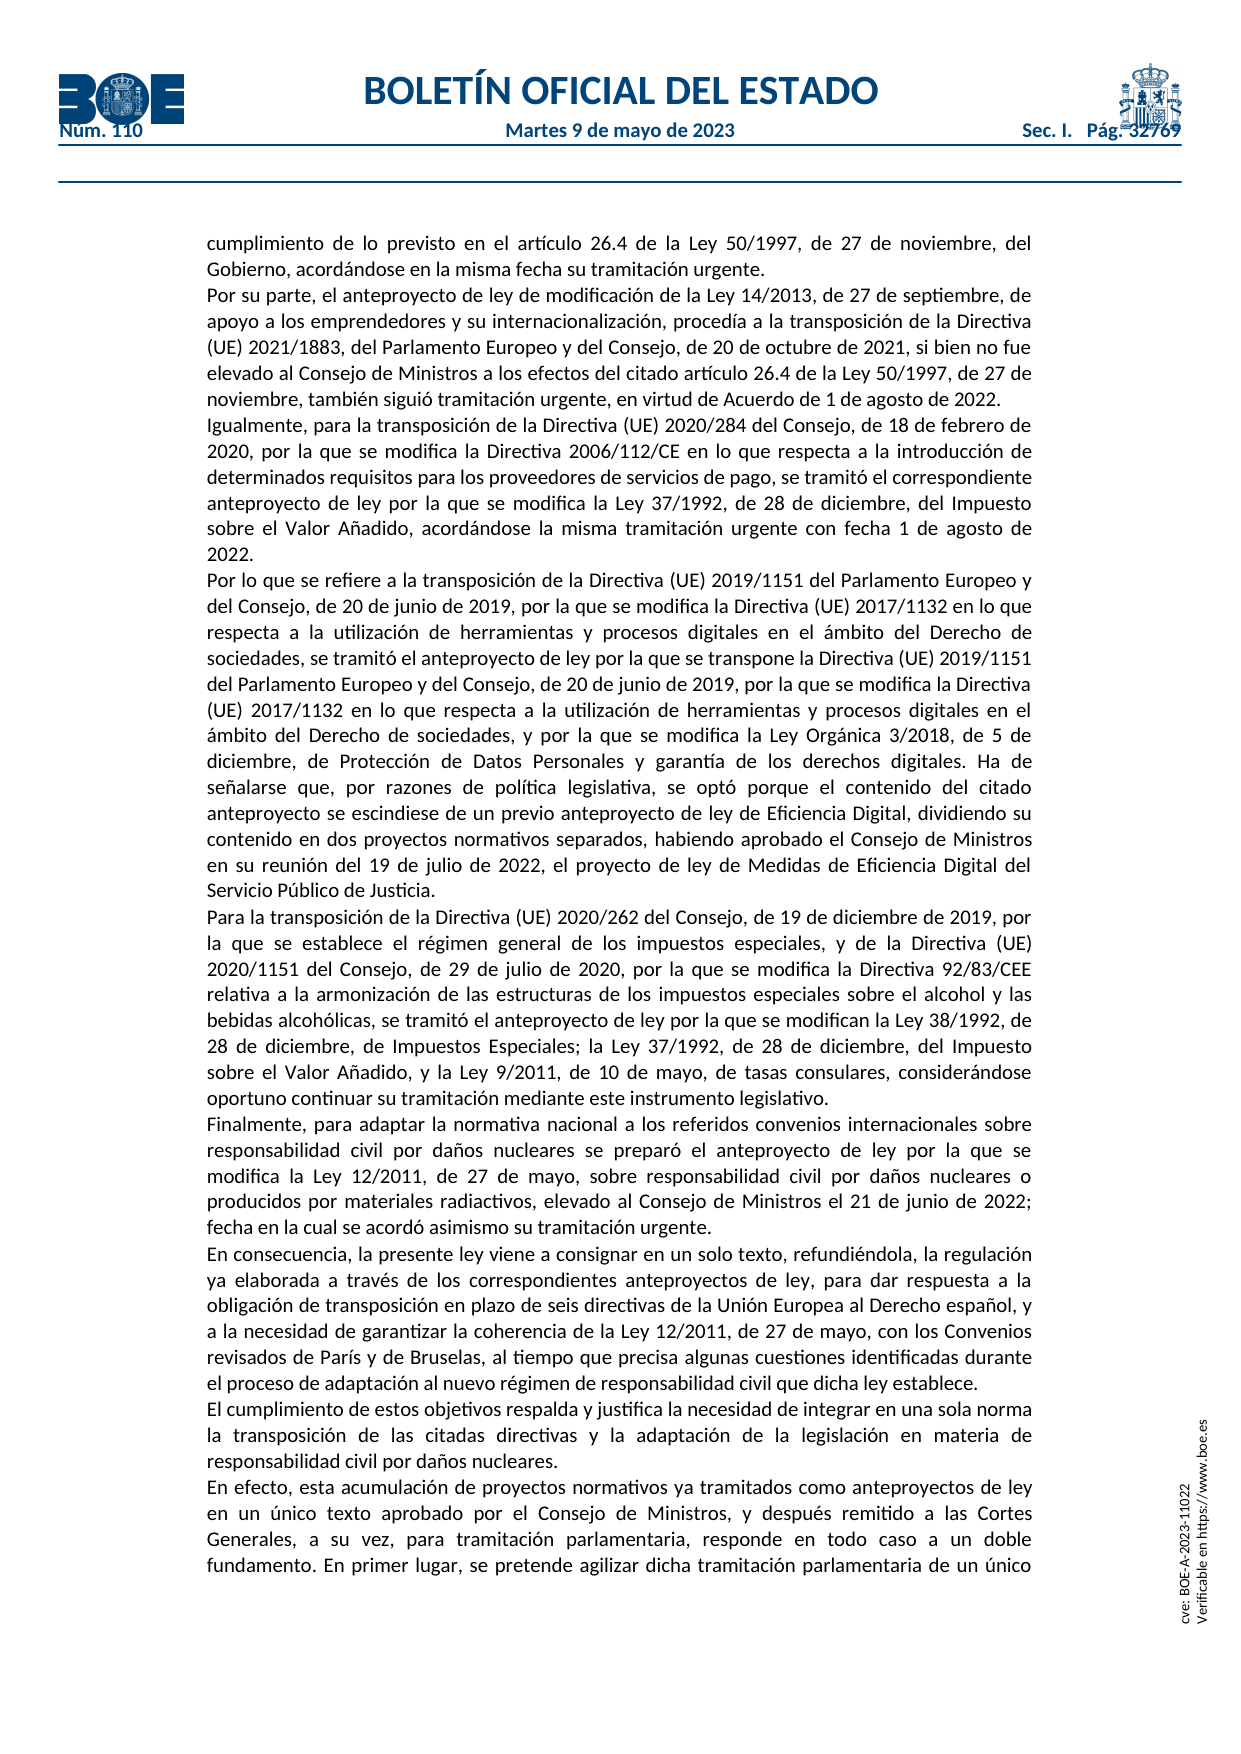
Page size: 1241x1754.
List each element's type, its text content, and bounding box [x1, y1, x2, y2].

text Por lo que se refiere a la transposición de la Directiva (UE) 2019/1151 del Parlamento Europeo y del Consejo, de 20 de junio de 2019, por la que se modifica la Directiva (UE) 2017/1132 en lo que respecta a la utilización de herramientas y procesos digitales en el ámbito del Derecho de sociedades, se tramitó el anteproyecto de ley por la que se transpone la Directiva (UE) 2019/1151 del Parlamento Europeo y del Consejo, de 20 de junio de 2019, por la que se modifica la Directiva (UE) 2017/1132 en lo que respecta a la utilización de herramientas y procesos digitales en el ámbito del Derecho de sociedades, y por la que se modifica la Ley Orgánica 3/2018, de 5 de diciembre, de Protección de Datos Personales y garantía de los derechos digitales. Ha de señalarse que, por razones de política legislativa, se optó porque el contenido del citado anteproyecto se escindiese de un previo anteproyecto de ley de Eficiencia Digital, dividiendo su contenido en dos proyectos normativos separados, habiendo aprobado el Consejo de Ministros en su reunión del 19 de julio de 2022, el proyecto de ley de Medidas de Eficiencia Digital del Servicio Público de Justicia. [207, 568, 1034, 903]
text El cumplimiento de estos objetivos respalda y justifica la necesidad de integrar en una sola norma la transposición de las citadas directivas y la adaptación de la legislación en materia de responsabilidad civil por daños nucleares. [207, 1396, 1034, 1473]
text Igualmente, para la transposición de la Directiva (UE) 2020/284 del Consejo, de 18 de febrero de 2020, por la que se modifica la Directiva 2006/112/CE en lo que respecta a la introducción de determinados requisitos para los proveedores de servicios de pago, se tramitó el correspondiente anteproyecto de ley por la que se modifica la Ley 37/1992, de 28 de diciembre, del Impuesto sobre el Valor Añadido, acordándose la misma tramitación urgente con fecha 1 de agosto de 2022. [207, 412, 1034, 567]
text Por su parte, el anteproyecto de ley de modificación de la Ley 14/2013, de 27 de septiembre, de apoyo a los emprendedores y su internacionalización, procedía a la transposición de la Directiva (UE) 2021/1883, del Parlamento Europeo y del Consejo, de 20 de octubre de 2021, si bien no fue elevado al Consejo de Ministros a los efectos del citado artículo 26.4 de la Ley 50/1997, de 27 de noviembre, también siguió tramitación urgente, en virtud de Acuerdo de 1 de agosto de 2022. [207, 282, 1034, 411]
text En consecuencia, la presente ley viene a consignar en un solo texto, refundiéndola, la regulación ya elaborada a través de los correspondientes anteproyectos de ley, para dar respuesta a la obligación de transposición en plazo de seis directivas de la Unión Europea al Derecho español, y a la necesidad de garantizar la coherencia de la Ley 12/2011, de 27 de mayo, con los Convenios revisados de París y de Bruselas, al tiempo que precisa algunas cuestiones identificadas durante el proceso de adaptación al nuevo régimen de responsabilidad civil que dicha ley establece. [207, 1241, 1034, 1396]
text Para la transposición de la Directiva (UE) 2020/262 del Consejo, de 19 de diciembre de 2019, por la que se establece el régimen general de los impuestos especiales, y de la Directiva (UE) 2020/1151 del Consejo, de 29 de julio de 2020, por la que se modifica la Directiva 92/83/CEE relativa a la armonización de las estructuras de los impuestos especiales sobre el alcohol y las bebidas alcohólicas, se tramitó el anteproyecto de ley por la que se modifican la Ley 38/1992, de 28 de diciembre, de Impuestos Especiales; la Ley 37/1992, de 28 de diciembre, del Impuesto sobre el Valor Añadido, y la Ley 9/2011, de 10 de mayo, de tasas consulares, considerándose oportuno continuar su tramitación mediante este instrumento legislativo. [207, 904, 1034, 1110]
text En efecto, esta acumulación de proyectos normativos ya tramitados como anteproyectos de ley en un único texto aprobado por el Consejo de Ministros, y después remitido a las Cortes Generales, a su vez, para tramitación parlamentaria, responde en todo caso a un doble fundamento. En primer lugar, se pretende agilizar dicha tramitación parlamentaria de un único [207, 1474, 1034, 1577]
text Finalmente, para adaptar la normativa nacional a los referidos convenios internacionales sobre responsabilidad civil por daños nucleares se preparó el anteproyecto de ley por la que se modifica la Ley 12/2011, de 27 de mayo, sobre responsabilidad civil por daños nucleares o producidos por materiales radiactivos, elevado al Consejo de Ministros el 21 de junio de 2022; fecha en la cual se acordó asimismo su tramitación urgente. [207, 1111, 1034, 1240]
text cumplimiento de lo previsto en el artículo 26.4 de la Ley 50/1997, de 27 de noviembre, del Gobierno, acordándose en la misma fecha su tramitación urgente. [207, 230, 1034, 282]
